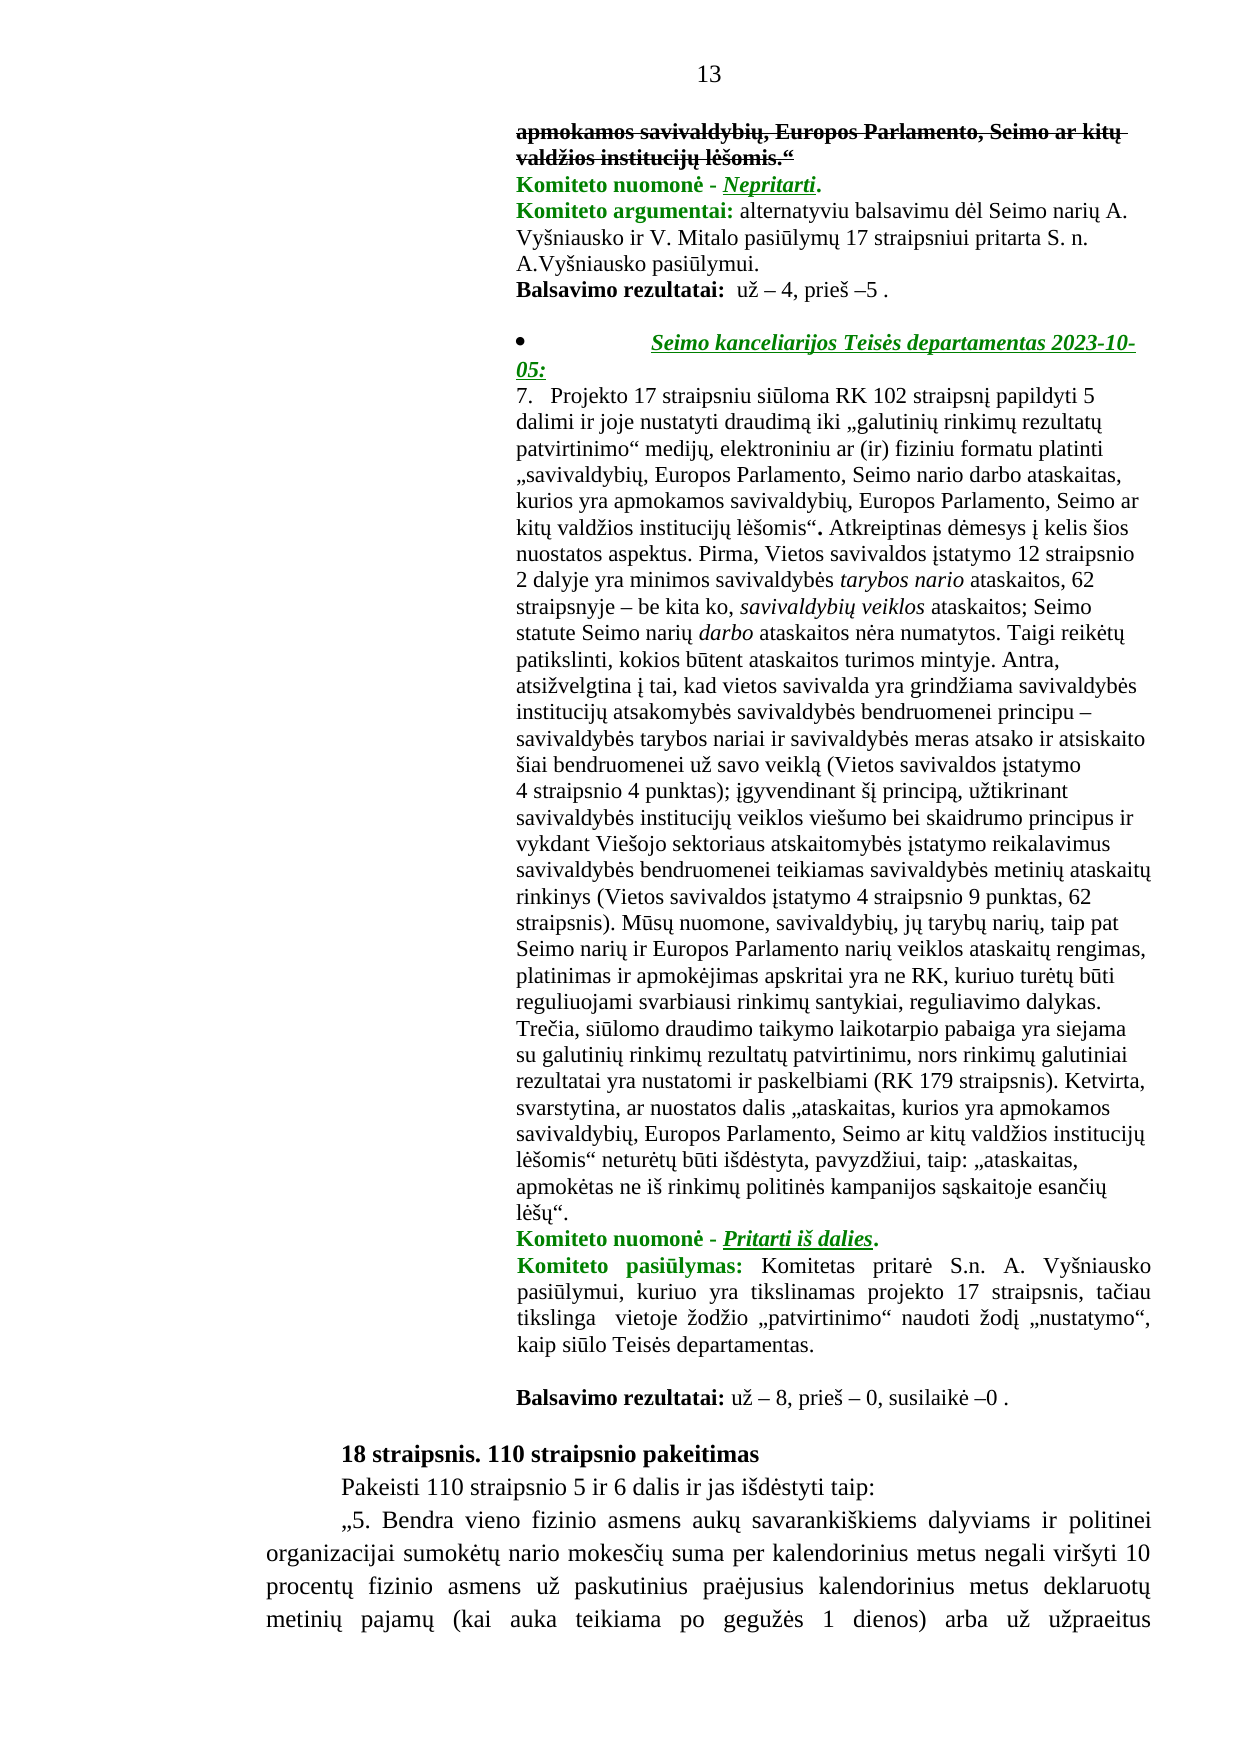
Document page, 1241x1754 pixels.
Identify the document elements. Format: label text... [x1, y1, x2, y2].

list Seimo kanceliarijos Teisės departamentas 2023-10-05: [516, 329, 1152, 382]
text 18 straipsnis. 110 straipsnio pakeitimas [266, 1439, 1152, 1467]
text Komiteto nuomonė - Nepritarti. [516, 171, 1152, 197]
text Komiteto argumentai: alternatyviu balsavimu dėl Seimo narių A. Vyšniausko ir V. Mitalo pasiūlymų 17 straipsniui pritarta S. n. A.Vyšniausko pasiūlymui. [516, 197, 1152, 276]
text apmokamos savivaldybių, Europos Parlamento, Seimo ar kitų valdžios institucijų lėšomis.“ [516, 118, 1152, 171]
text 7. Projekto 17 straipsniu siūloma RK 102 straipsnį papildyti 5 dalimi ir joje nustatyti draudimą iki „galutinių rinkimų rezultatų patvirtinimo“ medijų, elektroniniu ar (ir) fiziniu formatu platinti „savivaldybių, Europos Parlamento, Seimo nario darbo ataskaitas, kurios yra apmokamos savivaldybių, Europos Parlamento, Seimo ar kitų valdžios institucijų lėšomis“. Atkreiptinas dėmesys į kelis šios nuostatos aspektus. Pirma, Vietos savivaldos įstatymo 12 straipsnio 2 dalyje yra minimos savivaldybės tarybos nario ataskaitos, 62 straipsnyje – be kita ko, savivaldybių veiklos ataskaitos; Seimo statute Seimo narių darbo ataskaitos nėra numatytos. Taigi reikėtų patikslinti, kokios būtent ataskaitos turimos mintyje. Antra, atsižvelgtina į tai, kad vietos savivalda yra grindžiama savivaldybės institucijų atsakomybės savivaldybės bendruomenei principu – savivaldybės tarybos nariai ir savivaldybės meras atsako ir atsiskaito šiai bendruomenei už savo veiklą (Vietos savivaldos įstatymo 4 straipsnio 4 punktas); įgyvendinant šį principą, užtikrinant savivaldybės institucijų veiklos viešumo bei skaidrumo principus ir vykdant Viešojo sektoriaus atskaitomybės įstatymo reikalavimus savivaldybės bendruomenei teikiamas savivaldybės metinių ataskaitų rinkinys (Vietos savivaldos įstatymo 4 straipsnio 9 punktas, 62 straipsnis). Mūsų nuomone, savivaldybių, jų tarybų narių, taip pat Seimo narių ir Europos Parlamento narių veiklos ataskaitų rengimas, platinimas ir apmokėjimas apskritai yra ne RK, kuriuo turėtų būti reguliuojami svarbiausi rinkimų santykiai, reguliavimo dalykas. Trečia, siūlomo draudimo taikymo laikotarpio pabaiga yra siejama su galutinių rinkimų rezultatų patvirtinimu, nors rinkimų galutiniai rezultatai yra nustatomi ir paskelbiami (RK 179 straipsnis). Ketvirta, svarstytina, ar nuostatos dalis „ataskaitas, kurios yra apmokamos savivaldybių, Europos Parlamento, Seimo ar kitų valdžios institucijų lėšomis“ neturėtų būti išdėstyta, pavyzdžiui, taip: „ataskaitas, apmokėtas ne iš rinkimų politinės kampanijos sąskaitoje esančių lėšų“. [516, 382, 1152, 1225]
text Balsavimo rezultatai: už – 4, prieš –5 . [516, 276, 1152, 303]
text Komiteto pasiūlymas: Komitetas pritarė S.n. A. Vyšniausko pasiūlymui, kuriuo yra tikslinamas projekto 17 straipsnis, tačiau tikslinga vietoje žodžio „patvirtinimo“ naudoti žodį „nustatymo“, kaip siūlo Teisės departamentas. [517, 1252, 1152, 1357]
text Balsavimo rezultatai: už – 8, prieš – 0, susilaikė –0 . [516, 1383, 1152, 1410]
text „5. Bendra vieno fizinio asmens aukų savarankiškiems dalyviams ir politinei organizacijai sumokėtų nario mokesčių suma per kalendorinius metus negali viršyti 10 procentų fizinio asmens už paskutinius praėjusius kalendorinius metus deklaruotų metinių pajamų (kai auka teikiama po gegužės 1 dienos) arba už užpraeitus [266, 1505, 1152, 1632]
text Pakeisti 110 straipsnio 5 ir 6 dalis ir jas išdėstyti taip: [266, 1472, 1152, 1500]
text Komiteto nuomonė - Pritarti iš dalies. [516, 1225, 1152, 1252]
